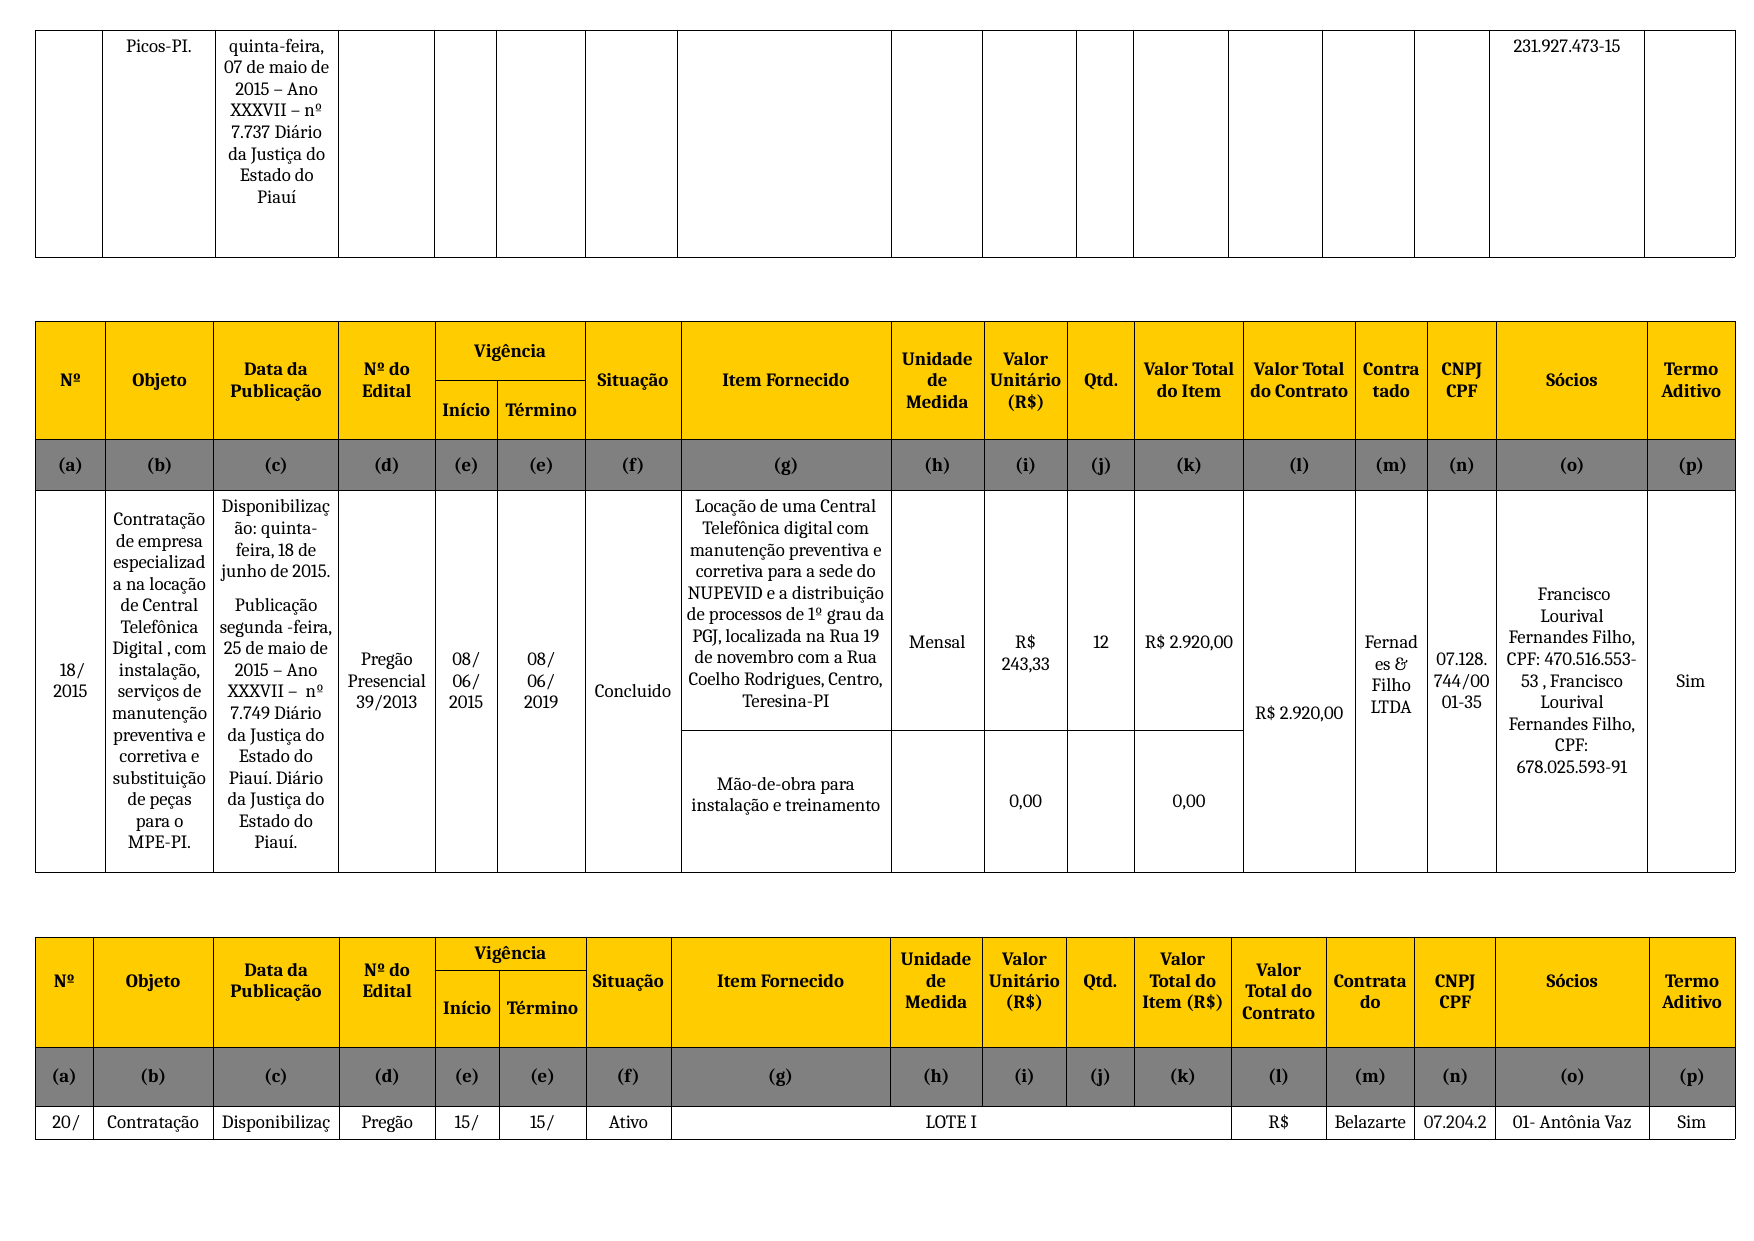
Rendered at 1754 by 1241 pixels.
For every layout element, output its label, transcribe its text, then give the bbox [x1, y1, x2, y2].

table_header Nº [36, 322, 105, 439]
table_cell Pregão [340, 1107, 435, 1139]
table_cell R$ 2.920,00 [1135, 491, 1243, 730]
table_cell Mensal [892, 491, 984, 730]
table_cell (m) [1327, 1048, 1414, 1106]
table_cell (k) [1135, 1048, 1231, 1106]
table_cell 12 [1068, 491, 1134, 730]
table_header Valor Total do Item (R$) [1135, 938, 1231, 1047]
table_cell (b) [106, 440, 213, 490]
table_cell (h) [892, 440, 984, 490]
table_cell (p) [1648, 440, 1735, 490]
table_cell Pregão Presencial 39/2013 [339, 491, 435, 872]
table_cell (a) [36, 1048, 93, 1106]
table_header Nº do Edital [339, 322, 435, 439]
table_cell [497, 31, 585, 257]
table_cell R$ [1232, 1107, 1326, 1139]
table_cell Contratação [94, 1107, 213, 1139]
table_header Objeto [106, 322, 213, 439]
table_cell Francisco Lourival Fernandes Filho, CPF: 470.516.553-53 , Francisco Lourival Fernandes Filho, CPF: 678.025.593-91 [1497, 491, 1647, 872]
table_cell (e) [500, 1048, 586, 1106]
table_header CNPJ CPF [1428, 322, 1496, 439]
table_header Vigência [436, 322, 585, 380]
table_cell [1415, 31, 1489, 257]
table_cell (n) [1415, 1048, 1495, 1106]
table_header Contratado [1356, 322, 1427, 439]
table_header Termo Aditivo [1650, 938, 1735, 1047]
table_cell (e) [498, 440, 585, 490]
table_cell 08/ 06/ 2019 [498, 491, 585, 872]
table_cell Concluido [586, 491, 681, 872]
table_cell [678, 31, 891, 257]
table_cell (e) [436, 440, 497, 490]
table_cell [586, 31, 677, 257]
table_cell (e) [436, 1048, 499, 1106]
table_cell R$ 243,33 [985, 491, 1067, 730]
table_cell Início [436, 971, 499, 1047]
table_cell (a) [36, 440, 105, 490]
table_cell Término [500, 971, 586, 1047]
table_header Qtd. [1067, 938, 1134, 1047]
table_cell [1229, 31, 1322, 257]
table_header Data da Publicação [214, 938, 339, 1047]
table_cell 231.927.473-15 [1490, 31, 1644, 257]
table_header Situação [586, 322, 681, 439]
table_cell Sim [1650, 1107, 1735, 1139]
table_cell [892, 31, 982, 257]
table_cell [1645, 31, 1735, 257]
table_cell (h) [891, 1048, 982, 1106]
table_cell 07.128.744/0001-35 [1428, 491, 1496, 872]
table_header Valor Total do Contrato [1232, 938, 1326, 1047]
table_cell LOTE I [672, 1107, 1231, 1139]
table_cell (g) [682, 440, 891, 490]
table_cell [339, 31, 434, 257]
table_cell (i) [985, 440, 1067, 490]
table_cell 20/ [36, 1107, 93, 1139]
table_header Item Fornecido [672, 938, 890, 1047]
table_cell (f) [586, 440, 681, 490]
table_header Data da Publicação [214, 322, 338, 439]
table_cell Ativo [587, 1107, 671, 1139]
table_cell (c) [214, 1048, 339, 1106]
table_cell (f) [587, 1048, 671, 1106]
table_cell Disponibilização: quinta-feira, 18 de junho de 2015. Publicação segunda -feira, 25 de maio de 2015 – Ano XXXVII – nº 7.749 Diário da Justiça do Estado do Piauí. Diário da Justiça do Estado do Piauí. [214, 491, 338, 872]
table_cell R$ 2.920,00 [1244, 491, 1355, 872]
table_cell [1323, 31, 1414, 257]
table_cell (n) [1428, 440, 1496, 490]
table_cell 01- Antônia Vaz [1496, 1107, 1649, 1139]
table_cell (o) [1496, 1048, 1649, 1106]
table_header Objeto [94, 938, 213, 1047]
table_cell (g) [672, 1048, 890, 1106]
table_header Contratado [1327, 938, 1414, 1047]
table_cell (o) [1497, 440, 1647, 490]
table_cell 15/ [500, 1107, 586, 1139]
table_cell [1068, 731, 1134, 872]
table_header Unidade de Medida [892, 322, 984, 439]
table_cell (l) [1232, 1048, 1326, 1106]
table_header Vigência [436, 938, 586, 970]
table_cell Locação de uma Central Telefônica digital com manutenção preventiva e corretiva para a sede do NUPEVID e a distribuição de processos de 1º grau da PGJ, localizada na Rua 19 de novembro com a Rua Coelho Rodrigues, Centro, Teresina-PI [682, 491, 891, 730]
table_cell 07.204.2 [1415, 1107, 1495, 1139]
table_cell [36, 31, 102, 257]
table_cell (b) [94, 1048, 213, 1106]
table_cell Início [436, 381, 497, 439]
table_header CNPJ CPF [1415, 938, 1495, 1047]
table_cell Fernades & Filho LTDA [1356, 491, 1427, 872]
table_cell [435, 31, 496, 257]
table_header Valor Unitário (R$) [985, 322, 1067, 439]
table_cell (l) [1244, 440, 1355, 490]
table_cell (j) [1067, 1048, 1134, 1106]
table_header Valor Total do Contrato [1244, 322, 1355, 439]
table_header Valor Total do Item [1135, 322, 1243, 439]
table_header Sócios [1497, 322, 1647, 439]
table_header Sócios [1496, 938, 1649, 1047]
table_cell Picos-PI. [103, 31, 215, 257]
table_cell Término [498, 381, 585, 439]
table_cell Contratação de empresa especializada na locação de Central Telefônica Digital , com instalação, serviços de manutenção preventiva e corretiva e substituição de peças para o MPE-PI. [106, 491, 213, 872]
table_cell (p) [1650, 1048, 1735, 1106]
table_header Qtd. [1068, 322, 1134, 439]
table_header Valor Unitário (R$) [983, 938, 1066, 1047]
table_cell (j) [1068, 440, 1134, 490]
table_header Termo Aditivo [1648, 322, 1735, 439]
table_cell 0,00 [985, 731, 1067, 872]
table_cell Disponibilizaç [214, 1107, 339, 1139]
table_cell Mão-de-obra para instalação e treinamento [682, 731, 891, 872]
table_cell [892, 731, 984, 872]
table_header Item Fornecido [682, 322, 891, 439]
table_cell [1077, 31, 1133, 257]
table_cell Belazarte [1327, 1107, 1414, 1139]
table_cell [983, 31, 1076, 257]
table_cell - [1134, 31, 1228, 257]
table_cell 08/ 06/ 2015 [436, 491, 497, 872]
table_header Unidade de Medida [891, 938, 982, 1047]
table_cell 0,00 [1135, 731, 1243, 872]
table_header Nº [36, 938, 93, 1047]
table_cell (d) [340, 1048, 435, 1106]
table_cell Sim [1648, 491, 1735, 872]
table_cell 18/ 2015 [36, 491, 105, 872]
table_cell (m) [1356, 440, 1427, 490]
table_header Situação [587, 938, 671, 1047]
table_cell 15/ [436, 1107, 499, 1139]
table_cell quinta-feira, 07 de maio de 2015 – Ano XXXVII – nº 7.737 Diário da Justiça do Estado do Piauí [216, 31, 338, 257]
table_header Nº do Edital [340, 938, 435, 1047]
table_cell (k) [1135, 440, 1243, 490]
table_cell (i) [983, 1048, 1066, 1106]
table_cell (d) [339, 440, 435, 490]
table_cell (c) [214, 440, 338, 490]
